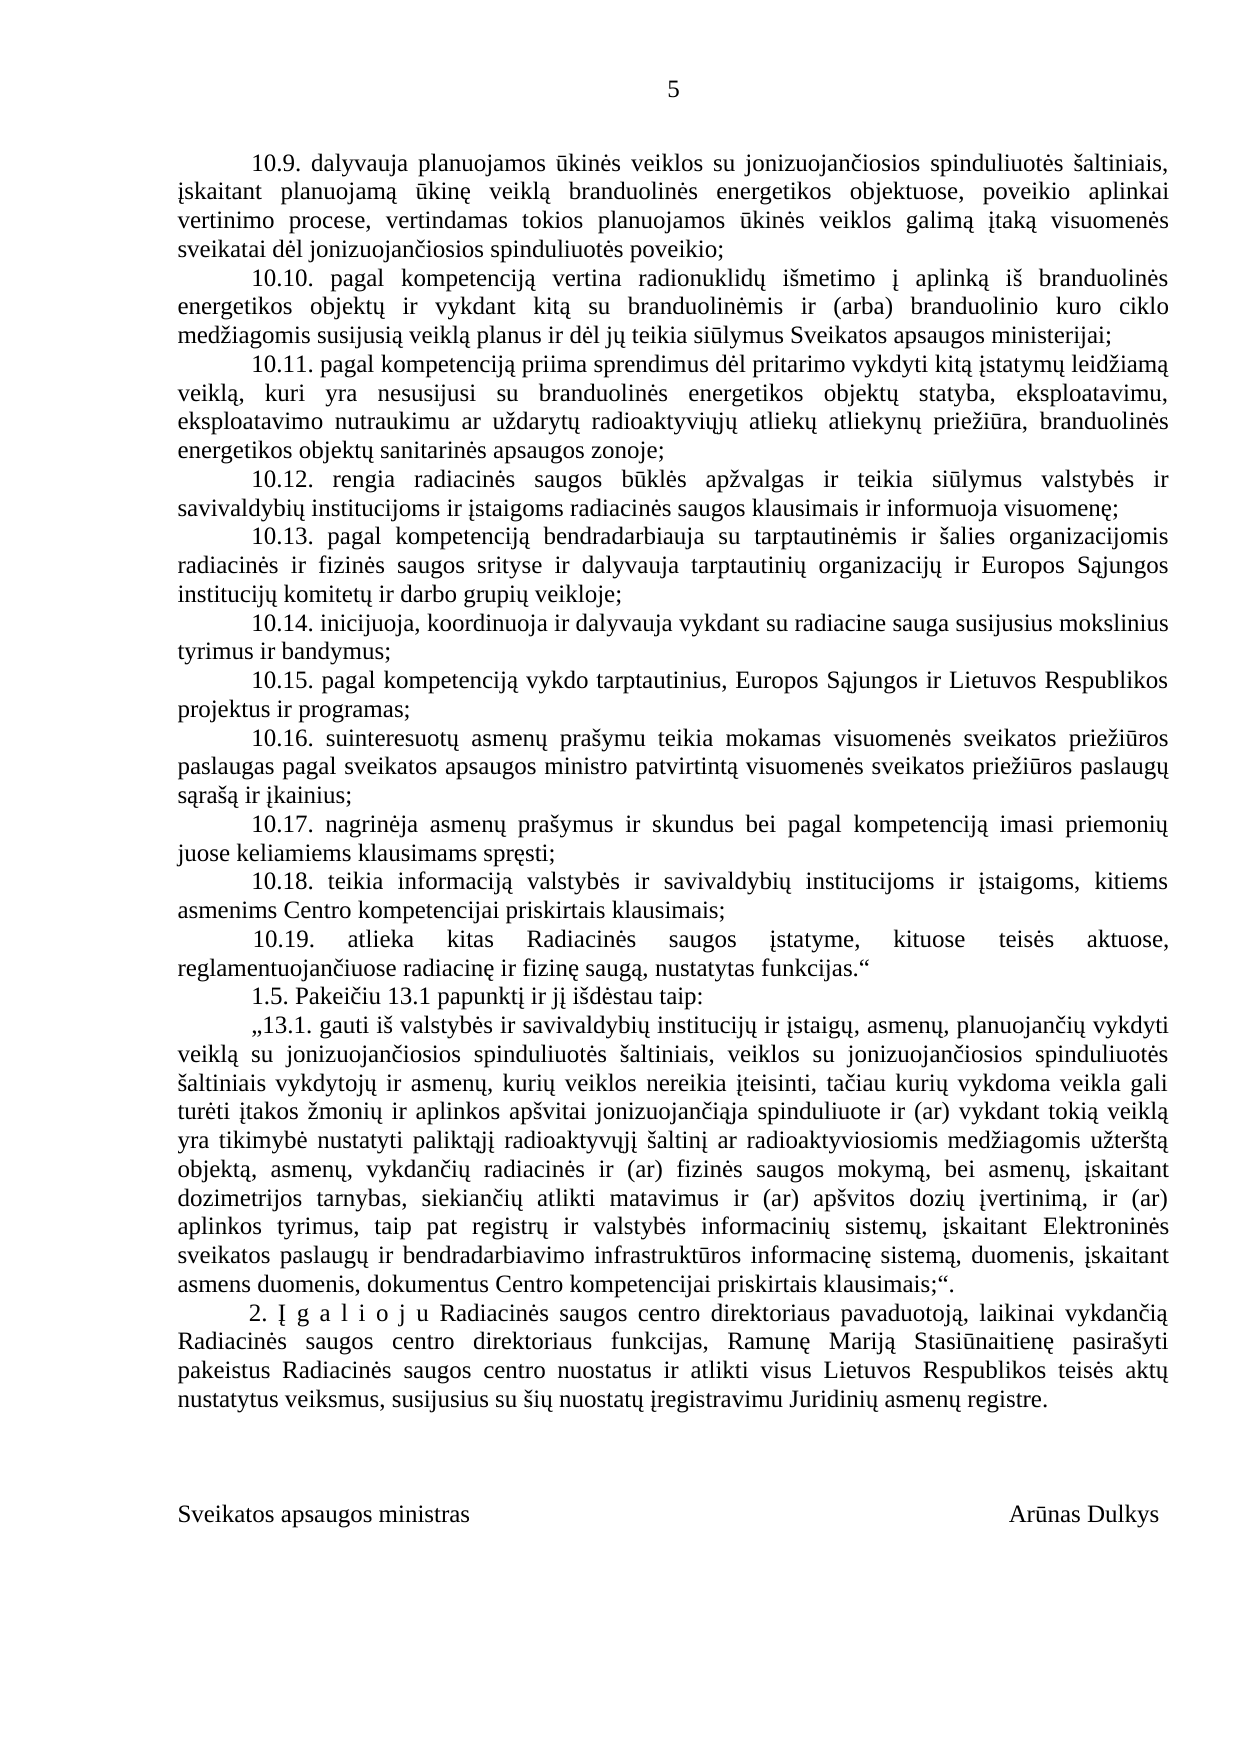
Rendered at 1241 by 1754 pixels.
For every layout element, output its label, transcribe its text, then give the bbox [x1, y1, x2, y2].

text 10.19. atlieka kitas Radiacinės saugos įstatyme, kituose teisės aktuose, reglamentuojančiuose radiacinę ir fizinę saugą, nustatytas funkcijas.“ [177, 924, 1169, 981]
text 10.9. dalyvauja planuojamos ūkinės veiklos su jonizuojančiosios spinduliuotės šaltiniais, įskaitant planuojamą ūkinę veiklą branduolinės energetikos objektuose, poveikio aplinkai vertinimo procese, vertindamas tokios planuojamos ūkinės veiklos galimą įtaką visuomenės sveikatai dėl jonizuojančiosios spinduliuotės poveikio; [177, 148, 1169, 263]
text 10.15. pagal kompetenciją vykdo tarptautinius, Europos Sąjungos ir Lietuvos Respublikos projektus ir programas; [177, 665, 1169, 723]
text 10.11. pagal kompetenciją priima sprendimus dėl pritarimo vykdyti kitą įstatymų leidžiamą veiklą, kuri yra nesusijusi su branduolinės energetikos objektų statyba, eksploatavimu, eksploatavimo nutraukimu ar uždarytų radioaktyviųjų atliekų atliekynų priežiūra, branduolinės energetikos objektų sanitarinės apsaugos zonoje; [177, 349, 1169, 464]
text „13.1. gauti iš valstybės ir savivaldybių institucijų ir įstaigų, asmenų, planuojančių vykdyti veiklą su jonizuojančiosios spinduliuotės šaltiniais, veiklos su jonizuojančiosios spinduliuotės šaltiniais vykdytojų ir asmenų, kurių veiklos nereikia įteisinti, tačiau kurių vykdoma veikla gali turėti įtakos žmonių ir aplinkos apšvitai jonizuojančiąja spinduliuote ir (ar) vykdant tokią veiklą yra tikimybė nustatyti paliktąjį radioaktyvųjį šaltinį ar radioaktyviosiomis medžiagomis užterštą objektą, asmenų, vykdančių radiacinės ir (ar) fizinės saugos mokymą, bei asmenų, įskaitant dozimetrijos tarnybas, siekiančių atlikti matavimus ir (ar) apšvitos dozių įvertinimą, ir (ar) aplinkos tyrimus, taip pat registrų ir valstybės informacinių sistemų, įskaitant Elektroninės sveikatos paslaugų ir bendradarbiavimo infrastruktūros informacinę sistemą, duomenis, įskaitant asmens duomenis, dokumentus Centro kompetencijai priskirtais klausimais;“. [177, 1010, 1169, 1298]
text 10.12. rengia radiacinės saugos būklės apžvalgas ir teikia siūlymus valstybės ir savivaldybių institucijoms ir įstaigoms radiacinės saugos klausimais ir informuoja visuomenę; [177, 464, 1169, 521]
text 10.10. pagal kompetenciją vertina radionuklidų išmetimo į aplinką iš branduolinės energetikos objektų ir vykdant kitą su branduolinėmis ir (arba) branduolinio kuro ciklo medžiagomis susijusią veiklą planus ir dėl jų teikia siūlymus Sveikatos apsaugos ministerijai; [177, 263, 1169, 349]
text 10.14. inicijuoja, koordinuoja ir dalyvauja vykdant su radiacine sauga susijusius mokslinius tyrimus ir bandymus; [177, 608, 1169, 665]
text 10.13. pagal kompetenciją bendradarbiauja su tarptautinėmis ir šalies organizacijomis radiacinės ir fizinės saugos srityse ir dalyvauja tarptautinių organizacijų ir Europos Sąjungos institucijų komitetų ir darbo grupių veikloje; [177, 521, 1169, 608]
text Sveikatos apsaugos ministras Arūnas Dulkys [177, 1499, 1169, 1528]
text 10.17. nagrinėja asmenų prašymus ir skundus bei pagal kompetenciją imasi priemonių juose keliamiems klausimams spręsti; [177, 809, 1169, 866]
text 2. Į g a l i o j u Radiacinės saugos centro direktoriaus pavaduotoją, laikinai vykdančią Radiacinės saugos centro direktoriaus funkcijas, Ramunę Mariją Stasiūnaitienę pasirašyti pakeistus Radiacinės saugos centro nuostatus ir atlikti visus Lietuvos Respublikos teisės aktų nustatytus veiksmus, susijusius su šių nuostatų įregistravimu Juridinių asmenų registre. [177, 1298, 1169, 1413]
text 10.18. teikia informaciją valstybės ir savivaldybių institucijoms ir įstaigoms, kitiems asmenims Centro kompetencijai priskirtais klausimais; [177, 866, 1169, 924]
text 10.16. suinteresuotų asmenų prašymu teikia mokamas visuomenės sveikatos priežiūros paslaugas pagal sveikatos apsaugos ministro patvirtintą visuomenės sveikatos priežiūros paslaugų sąrašą ir įkainius; [177, 723, 1169, 809]
text 1.5. Pakeičiu 13.1 papunktį ir jį išdėstau taip: [177, 981, 1169, 1010]
